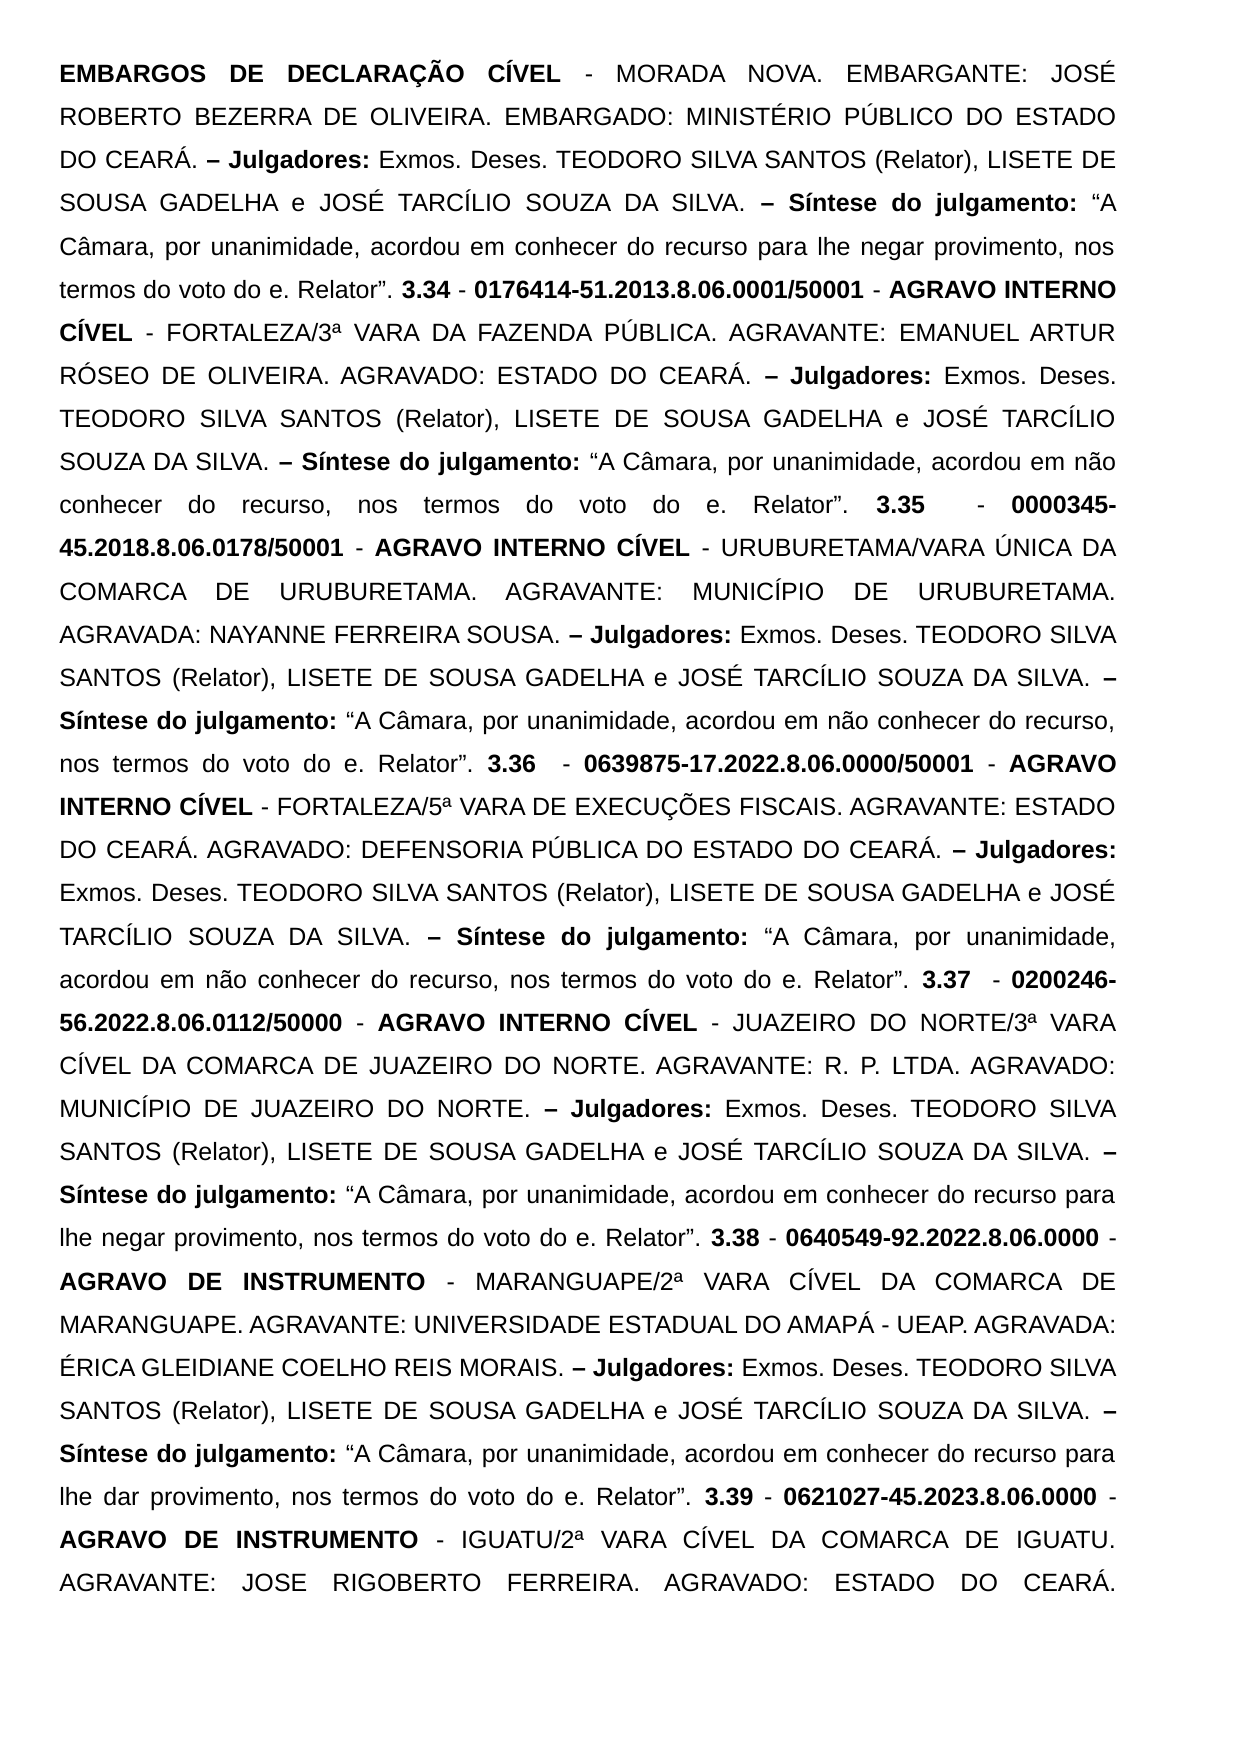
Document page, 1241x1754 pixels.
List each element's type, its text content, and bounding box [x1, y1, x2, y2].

text - EMBARGOS DE DECLARAÇÃO CÍVEL - MORADA NOVA. EMBARGANTE: JOSÉ ROBERTO BEZERRA DE OLIVEIRA. EMBARGADO: MINISTÉRIO PÚBLICO DO ESTADO DO CEARÁ. – Julgadores: Exmos. Deses. TEODORO SILVA SANTOS (Relator), LISETE DE SOUSA GADELHA e JOSÉ TARCÍLIO SOUZA DA SILVA. – Síntese do julgamento: “A Câmara, por unanimidade, acordou em conhecer do recurso para lhe negar provimento, nos termos do voto do e. Relator”. 3.34 - 0176414-51.2013.8.06.0001/50001 - AGRAVO INTERNO CÍVEL - FORTALEZA/3ª VARA DA FAZENDA PÚBLICA. AGRAVANTE: EMANUEL ARTUR RÓSEO DE OLIVEIRA. AGRAVADO: ESTADO DO CEARÁ. – Julgadores: Exmos. Deses. TEODORO SILVA SANTOS (Relator), LISETE DE SOUSA GADELHA e JOSÉ TARCÍLIO SOUZA DA SILVA. – Síntese do julgamento: “A Câmara, por unanimidade, acordou em não conhecer do recurso, nos termos do voto do e. Relator”. 3.35 - 0000345-45.2018.8.06.0178/50001 - AGRAVO INTERNO CÍVEL - URUBURETAMA/VARA ÚNICA DA COMARCA DE URUBURETAMA. AGRAVANTE: MUNICÍPIO DE URUBURETAMA. AGRAVADA: NAYANNE FERREIRA SOUSA. – Julgadores: Exmos. Deses. TEODORO SILVA SANTOS (Relator), LISETE DE SOUSA GADELHA e JOSÉ TARCÍLIO SOUZA DA SILVA. – Síntese do julgamento: “A Câmara, por unanimidade, acordou em não conhecer do recurso, nos termos do voto do e. Relator”. 3.36 - 0639875-17.2022.8.06.0000/50001 - AGRAVO INTERNO CÍVEL - FORTALEZA/5ª VARA DE EXECUÇÕES FISCAIS. AGRAVANTE: ESTADO DO CEARÁ. AGRAVADO: DEFENSORIA PÚBLICA DO ESTADO DO CEARÁ. – Julgadores: Exmos. Deses. TEODORO SILVA SANTOS (Relator), LISETE DE SOUSA GADELHA e JOSÉ TARCÍLIO SOUZA DA SILVA. – Síntese do julgamento: “A Câmara, por unanimidade, acordou em não conhecer do recurso, nos termos do voto do e. Relator”. 3.37 - 0200246-56.2022.8.06.0112/50000 - AGRAVO INTERNO CÍVEL - JUAZEIRO DO NORTE/3ª VARA CÍVEL DA COMARCA DE JUAZEIRO DO NORTE. AGRAVANTE: R. P. LTDA. AGRAVADO: MUNICÍPIO DE JUAZEIRO DO NORTE. – Julgadores: Exmos. Deses. TEODORO SILVA SANTOS (Relator), LISETE DE SOUSA GADELHA e JOSÉ TARCÍLIO SOUZA DA SILVA. – Síntese do julgamento: “A Câmara, por unanimidade, acordou em conhecer do recurso para lhe negar provimento, nos termos do voto do e. Relator”. 3.38 - 0640549-92.2022.8.06.0000 - AGRAVO DE INSTRUMENTO - MARANGUAPE/2ª VARA CÍVEL DA COMARCA DE MARANGUAPE. AGRAVANTE: UNIVERSIDADE ESTADUAL DO AMAPÁ - UEAP. AGRAVADA: ÉRICA GLEIDIANE COELHO REIS MORAIS. – Julgadores: Exmos. Deses. TEODORO SILVA SANTOS (Relator), LISETE DE SOUSA GADELHA e JOSÉ TARCÍLIO SOUZA DA SILVA. – Síntese do julgamento: “A Câmara, por unanimidade, acordou em conhecer do recurso para lhe dar provimento, nos termos do voto do e. Relator”. 3.39 - 0621027-45.2023.8.06.0000 - AGRAVO DE INSTRUMENTO - IGUATU/2ª VARA CÍVEL DA COMARCA DE IGUATU. AGRAVANTE: JOSE RIGOBERTO FERREIRA. AGRAVADO: ESTADO DO CEARÁ. [59, 59, 1117, 1597]
